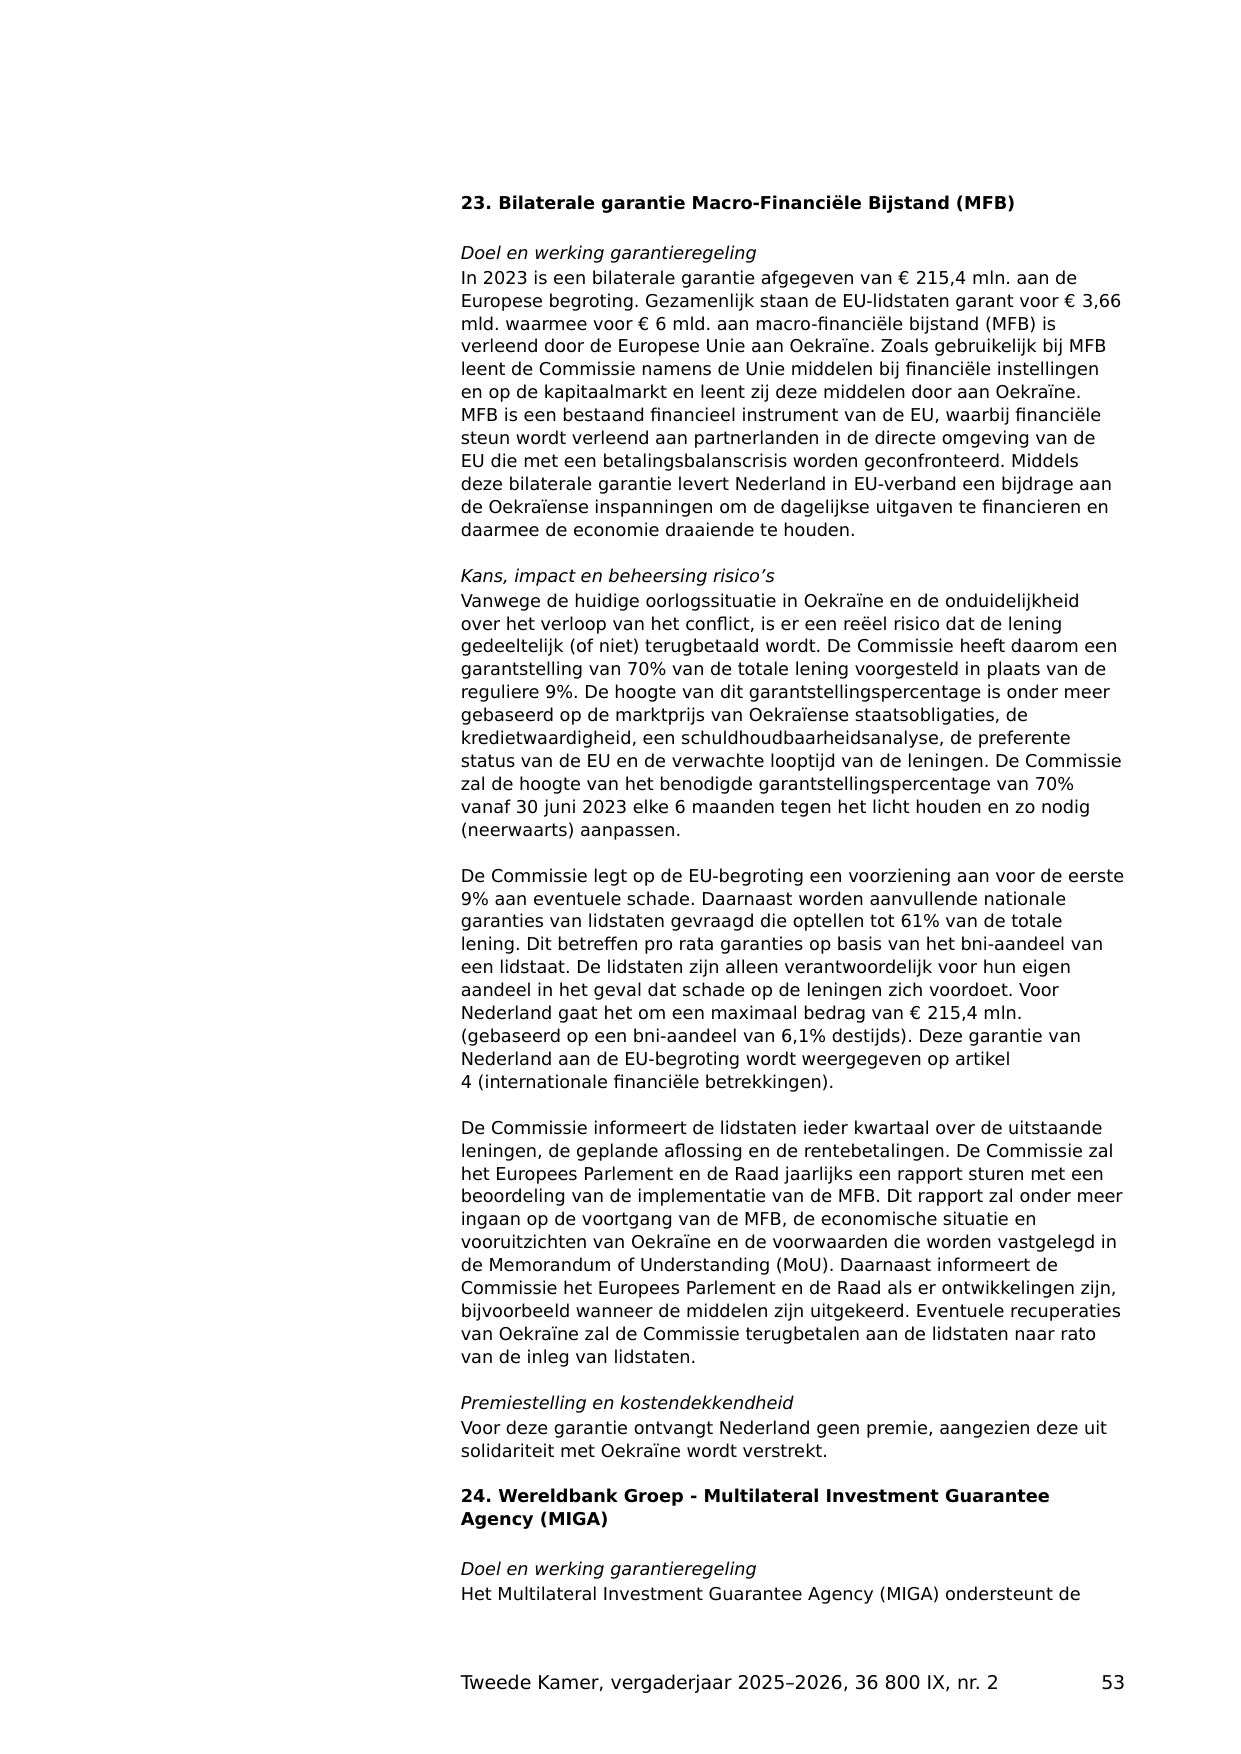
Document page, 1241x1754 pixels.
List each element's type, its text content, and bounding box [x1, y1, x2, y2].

text 24. Wereldbank Groep - Multilateral Investment Guarantee Agency (MIGA) [461, 1484, 1125, 1530]
text 23. Bilaterale garantie Macro-Financiële Bijstand (MFB) [461, 191, 1125, 214]
text Doel en werking garantieregeling [461, 1557, 1125, 1580]
text De Commissie legt op de EU-begroting een voorziening aan voor de eerste 9% aan eventuele schade. Daarnaast worden aanvullende nationale garanties van lidstaten gevraagd die optellen tot 61% van de totale lening. Dit betreffen pro rata garanties op basis van het bni-aandeel van een lidstaat. De lidstaten zijn alleen verantwoordelijk voor hun eigen aandeel in het geval dat schade op de leningen zich voordoet. Voor Nederland gaat het om een maximaal bedrag van € 215,4 mln. (gebaseerd op een bni-aandeel van 6,1% destijds). Deze garantie van Nederland aan de EU-begroting wordt weergegeven op artikel 4 (internationale financiële betrekkingen). [461, 864, 1125, 1093]
text In 2023 is een bilaterale garantie afgegeven van € 215,4 mln. aan de Europese begroting. Gezamenlĳk staan de EU-lidstaten garant voor € 3,66 mld. waarmee voor € 6 mld. aan macro-financiële bĳstand (MFB) is verleend door de Europese Unie aan Oekraïne. Zoals gebruikelijk bij MFB leent de Commissie namens de Unie middelen bij financiële instellingen en op de kapitaalmarkt en leent zij deze middelen door aan Oekraïne. MFB is een bestaand financieel instrument van de EU, waarbij financiële steun wordt verleend aan partnerlanden in de directe omgeving van de EU die met een betalingsbalanscrisis worden geconfronteerd. Middels deze bilaterale garantie levert Nederland in EU-verband een bĳdrage aan de Oekraïense inspanningen om de dagelĳkse uitgaven te financieren en daarmee de economie draaiende te houden. [461, 266, 1125, 541]
text Voor deze garantie ontvangt Nederland geen premie, aangezien deze uit solidariteit met Oekraïne wordt verstrekt. [461, 1416, 1125, 1462]
text Vanwege de huidige oorlogssituatie in Oekraïne en de onduidelijkheid over het verloop van het conflict, is er een reëel risico dat de lening gedeeltelijk (of niet) terugbetaald wordt. De Commissie heeft daarom een garantstelling van 70% van de totale lening voorgesteld in plaats van de reguliere 9%. De hoogte van dit garantstellingspercentage is onder meer gebaseerd op de marktprijs van Oekraïense staatsobligaties, de kredietwaardigheid, een schuldhoudbaarheidsanalyse, de preferente status van de EU en de verwachte looptijd van de leningen. De Commissie zal de hoogte van het benodigde garantstellingspercentage van 70% vanaf 30 juni 2023 elke 6 maanden tegen het licht houden en zo nodig (neerwaarts) aanpassen. [461, 589, 1125, 841]
text Premiestelling en kostendekkendheid [461, 1391, 1125, 1414]
text Kans, impact en beheersing risico’s [461, 564, 1125, 587]
text Doel en werking garantieregeling [461, 241, 1125, 264]
text Het Multilateral Investment Guarantee Agency (MIGA) ondersteunt de [461, 1582, 1125, 1605]
text De Commissie informeert de lidstaten ieder kwartaal over de uitstaande leningen, de geplande aflossing en de rentebetalingen. De Commissie zal het Europees Parlement en de Raad jaarlijks een rapport sturen met een beoordeling van de implementatie van de MFB. Dit rapport zal onder meer ingaan op de voortgang van de MFB, de economische situatie en vooruitzichten van Oekraïne en de voorwaarden die worden vastgelegd in de Memorandum of Understanding (MoU). Daarnaast informeert de Commissie het Europees Parlement en de Raad als er ontwikkelingen zijn, bijvoorbeeld wanneer de middelen zijn uitgekeerd. Eventuele recuperaties van Oekraïne zal de Commissie terugbetalen aan de lidstaten naar rato van de inleg van lidstaten. [461, 1116, 1125, 1368]
